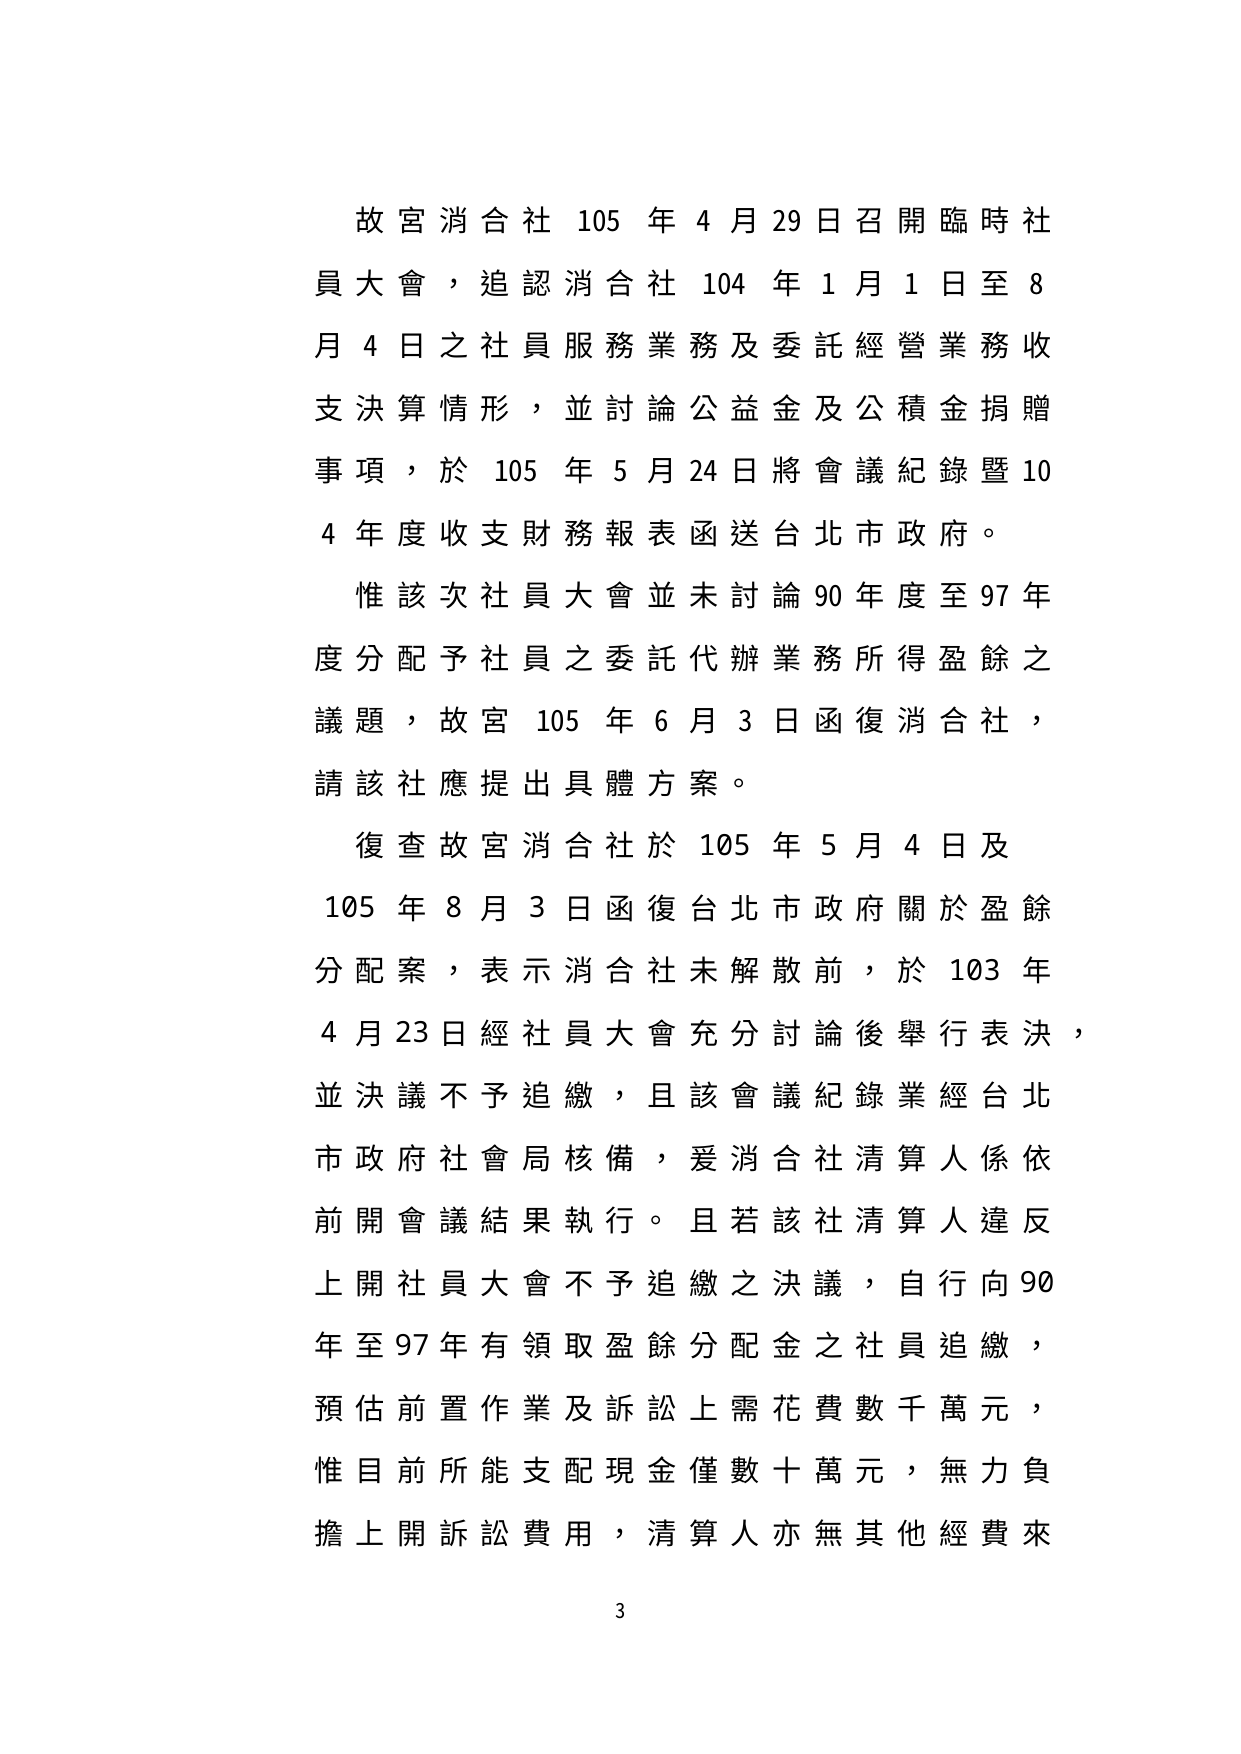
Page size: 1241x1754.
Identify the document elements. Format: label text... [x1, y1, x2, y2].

text 惟該次社員大會並未討論90年度至97年度分配予社員之委託代辦業務所得盈餘之議題，故宮105年6月3日函復消合社，請該社應提出具體方案。 [271, 552, 1058, 802]
text 復查故宮消合社於105年5月4日及105年8月3日函復台北市政府關於盈餘分配案，表示消合社未解散前，於103年4月23日經社員大會充分討論後舉行表決，並決議不予追繳，且該會議紀錄業經台北市政府社會局核備，爰消合社清算人係依前開會議結果執行。且若該社清算人違反上開社員大會不予追繳之決議，自行向90年至97年有領取盈餘分配金之社員追繳，預估前置作業及訴訟上需花費數千萬元，惟目前所能支配現金僅數十萬元，無力負擔上開訴訟費用，清算人亦無其他經費來源發動追繳，故依經濟上之考量，實際上似不可行。又該社已進行清算程序，並無任何盈餘得以補實。 [271, 802, 1058, 1552]
text 故宮消合社105年4月29日召開臨時社員大會，追認消合社104年1月1日至8月4日之社員服務業務及委託經營業務收支決算情形，並討論公益金及公積金捐贈事項，於105年5月24日將會議紀錄暨104年度收支財務報表函送台北市政府。 [271, 177, 1058, 552]
